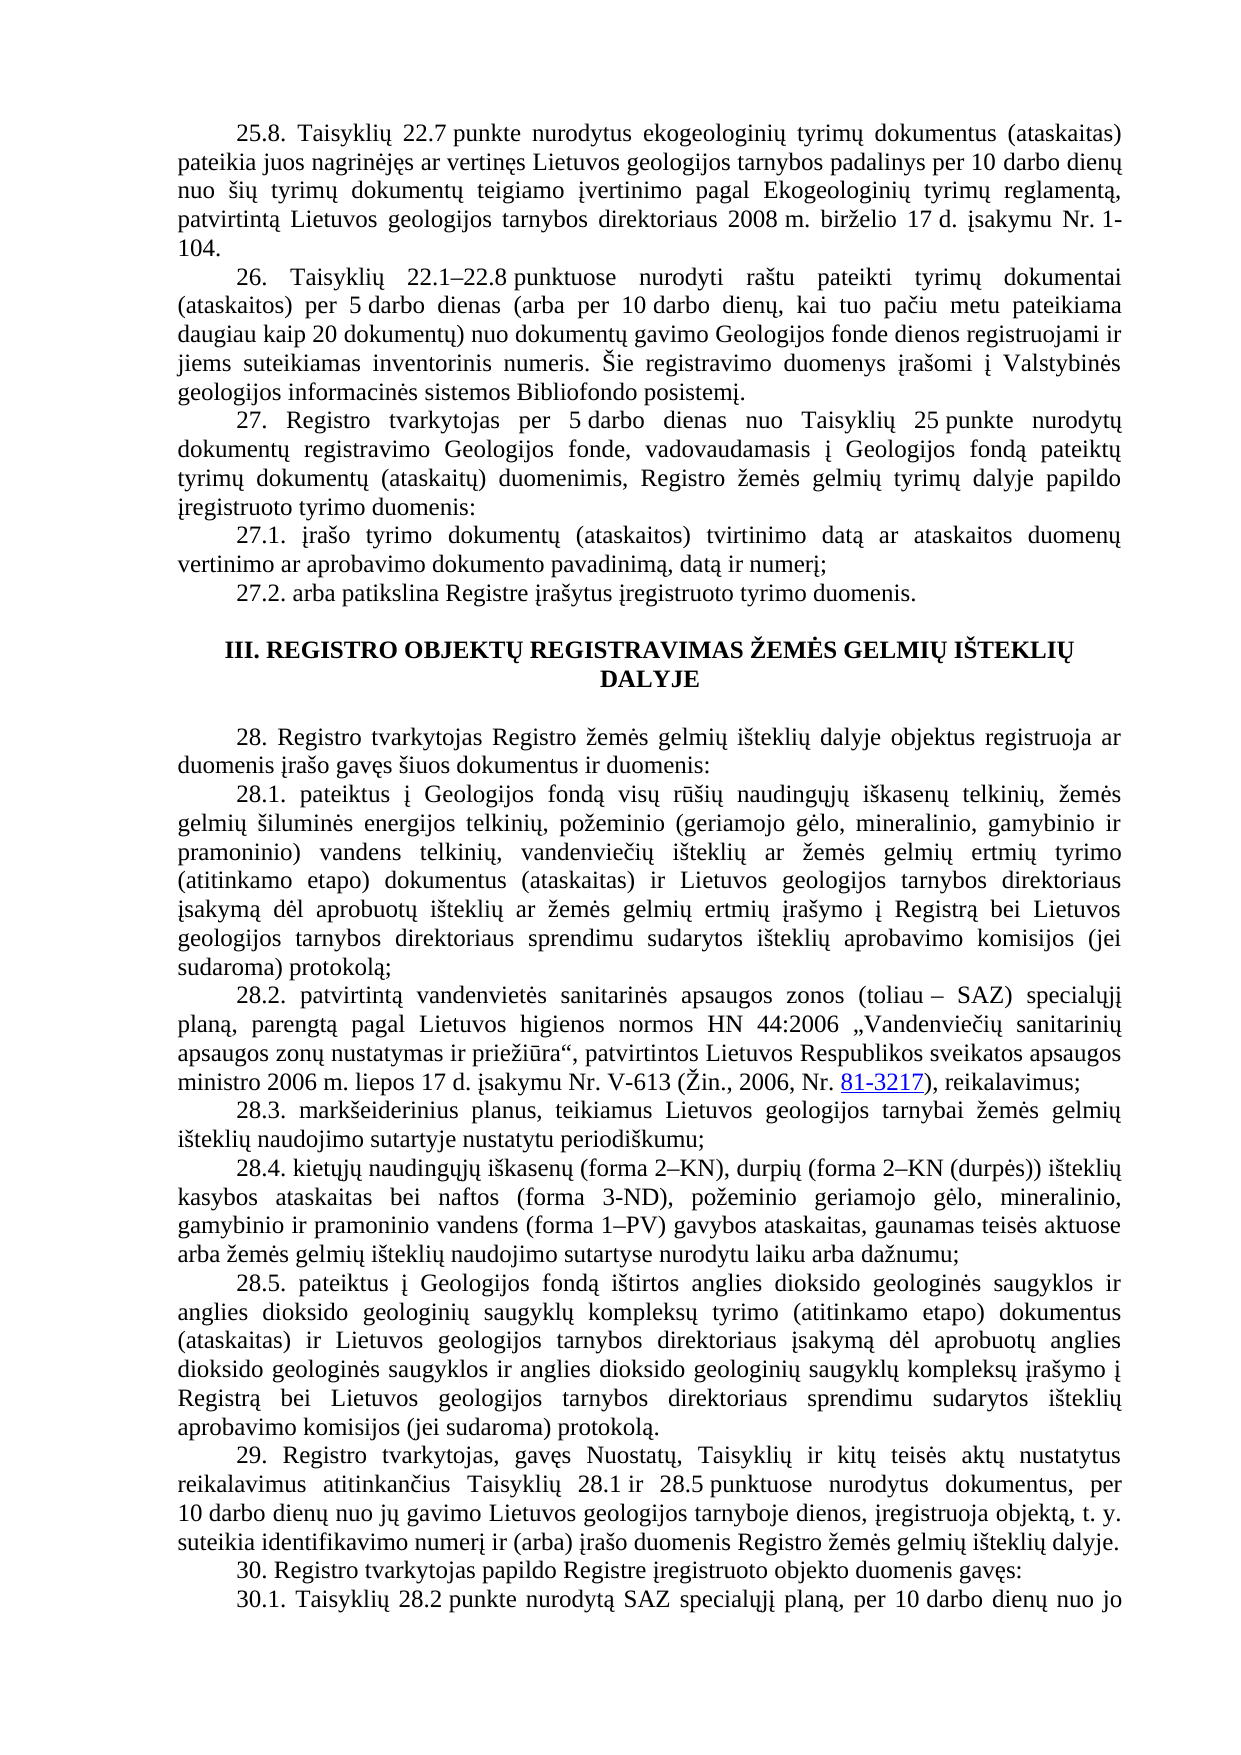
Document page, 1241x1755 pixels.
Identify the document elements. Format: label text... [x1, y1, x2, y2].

text 25.8. Taisyklių 22.7 punkte nurodytus ekogeologinių tyrimų dokumentus (ataskaitas) pateikia juos nagrinėjęs ar vertinęs Lietuvos geologijos tarnybos padalinys per 10 darbo dienų nuo šių tyrimų dokumentų teigiamo įvertinimo pagal Ekogeologinių tyrimų reglamentą, patvirtintą Lietuvos geologijos tarnybos direktoriaus 2008 m. birželio 17 d. įsakymu Nr. 1-104. [177, 118, 1122, 262]
text 28.1. pateiktus į Geologijos fondą visų rūšių naudingųjų iškasenų telkinių, žemės gelmių šiluminės energijos telkinių, požeminio (geriamojo gėlo, mineralinio, gamybinio ir pramoninio) vandens telkinių, vandenviečių išteklių ar žemės gelmių ertmių tyrimo (atitinkamo etapo) dokumentus (ataskaitas) ir Lietuvos geologijos tarnybos direktoriaus įsakymą dėl aprobuotų išteklių ar žemės gelmių ertmių įrašymo į Registrą bei Lietuvos geologijos tarnybos direktoriaus sprendimu sudarytos išteklių aprobavimo komisijos (jei sudaroma) protokolą; [177, 779, 1122, 981]
text 28.4. kietųjų naudingųjų iškasenų (forma 2–KN), durpių (forma 2–KN (durpės)) išteklių kasybos ataskaitas bei naftos (forma 3-ND), požeminio geriamojo gėlo, mineralinio, gamybinio ir pramoninio vandens (forma 1–PV) gavybos ataskaitas, gaunamas teisės aktuose arba žemės gelmių išteklių naudojimo sutartyse nurodytu laiku arba dažnumu; [177, 1153, 1122, 1268]
text 26. Taisyklių 22.1–22.8 punktuose nurodyti raštu pateikti tyrimų dokumentai (ataskaitos) per 5 darbo dienas (arba per 10 darbo dienų, kai tuo pačiu metu pateikiama daugiau kaip 20 dokumentų) nuo dokumentų gavimo Geologijos fonde dienos registruojami ir jiems suteikiamas inventorinis numeris. Šie registravimo duomenys įrašomi į Valstybinės geologijos informacinės sistemos Bibliofondo posistemį. [177, 262, 1122, 406]
text 30. Registro tvarkytojas papildo Registre įregistruoto objekto duomenis gavęs: [177, 1556, 1122, 1584]
text 27.1. įrašo tyrimo dokumentų (ataskaitos) tvirtinimo datą ar ataskaitos duomenų vertinimo ar aprobavimo dokumento pavadinimą, datą ir numerį; [177, 521, 1122, 578]
text 28.3. markšeiderinius planus, teikiamus Lietuvos geologijos tarnybai žemės gelmių išteklių naudojimo sutartyje nustatytu periodiškumu; [177, 1096, 1122, 1153]
text III. Registro objektų REGISTRAVIMAS žemės gelmių išteklių DALYJE [177, 636, 1122, 693]
text 28. Registro tvarkytojas Registro žemės gelmių išteklių dalyje objektus registruoja ar duomenis įrašo gavęs šiuos dokumentus ir duomenis: [177, 722, 1122, 779]
text 27.2. arba patikslina Registre įrašytus įregistruoto tyrimo duomenis. [177, 578, 1122, 607]
text 27. Registro tvarkytojas per 5 darbo dienas nuo Taisyklių 25 punkte nurodytų dokumentų registravimo Geologijos fonde, vadovaudamasis į Geologijos fondą pateiktų tyrimų dokumentų (ataskaitų) duomenimis, Registro žemės gelmių tyrimų dalyje papildo įregistruoto tyrimo duomenis: [177, 406, 1122, 521]
text 29. Registro tvarkytojas, gavęs Nuostatų, Taisyklių ir kitų teisės aktų nustatytus reikalavimus atitinkančius Taisyklių 28.1 ir 28.5 punktuose nurodytus dokumentus, per 10 darbo dienų nuo jų gavimo Lietuvos geologijos tarnyboje dienos, įregistruoja objektą, t. y. suteikia identifikavimo numerį ir (arba) įrašo duomenis Registro žemės gelmių išteklių dalyje. [177, 1441, 1122, 1556]
text 28.2. patvirtintą vandenvietės sanitarinės apsaugos zonos (toliau – SAZ) specialųjį planą, parengtą pagal Lietuvos higienos normos HN 44:2006 „Vandenviečių sanitarinių apsaugos zonų nustatymas ir priežiūra“, patvirtintos Lietuvos Respublikos sveikatos apsaugos ministro 2006 m. liepos 17 d. įsakymu Nr. V-613 (Žin., 2006, Nr. 81-3217), reikalavimus; [177, 981, 1122, 1096]
text 28.5. pateiktus į Geologijos fondą ištirtos anglies dioksido geologinės saugyklos ir anglies dioksido geologinių saugyklų kompleksų tyrimo (atitinkamo etapo) dokumentus (ataskaitas) ir Lietuvos geologijos tarnybos direktoriaus įsakymą dėl aprobuotų anglies dioksido geologinės saugyklos ir anglies dioksido geologinių saugyklų kompleksų įrašymo į Registrą bei Lietuvos geologijos tarnybos direktoriaus sprendimu sudarytos išteklių aprobavimo komisijos (jei sudaroma) protokolą. [177, 1268, 1122, 1441]
text 30.1. Taisyklių 28.2 punkte nurodytą SAZ specialųjį planą, per 10 darbo dienų nuo jo [177, 1584, 1122, 1613]
